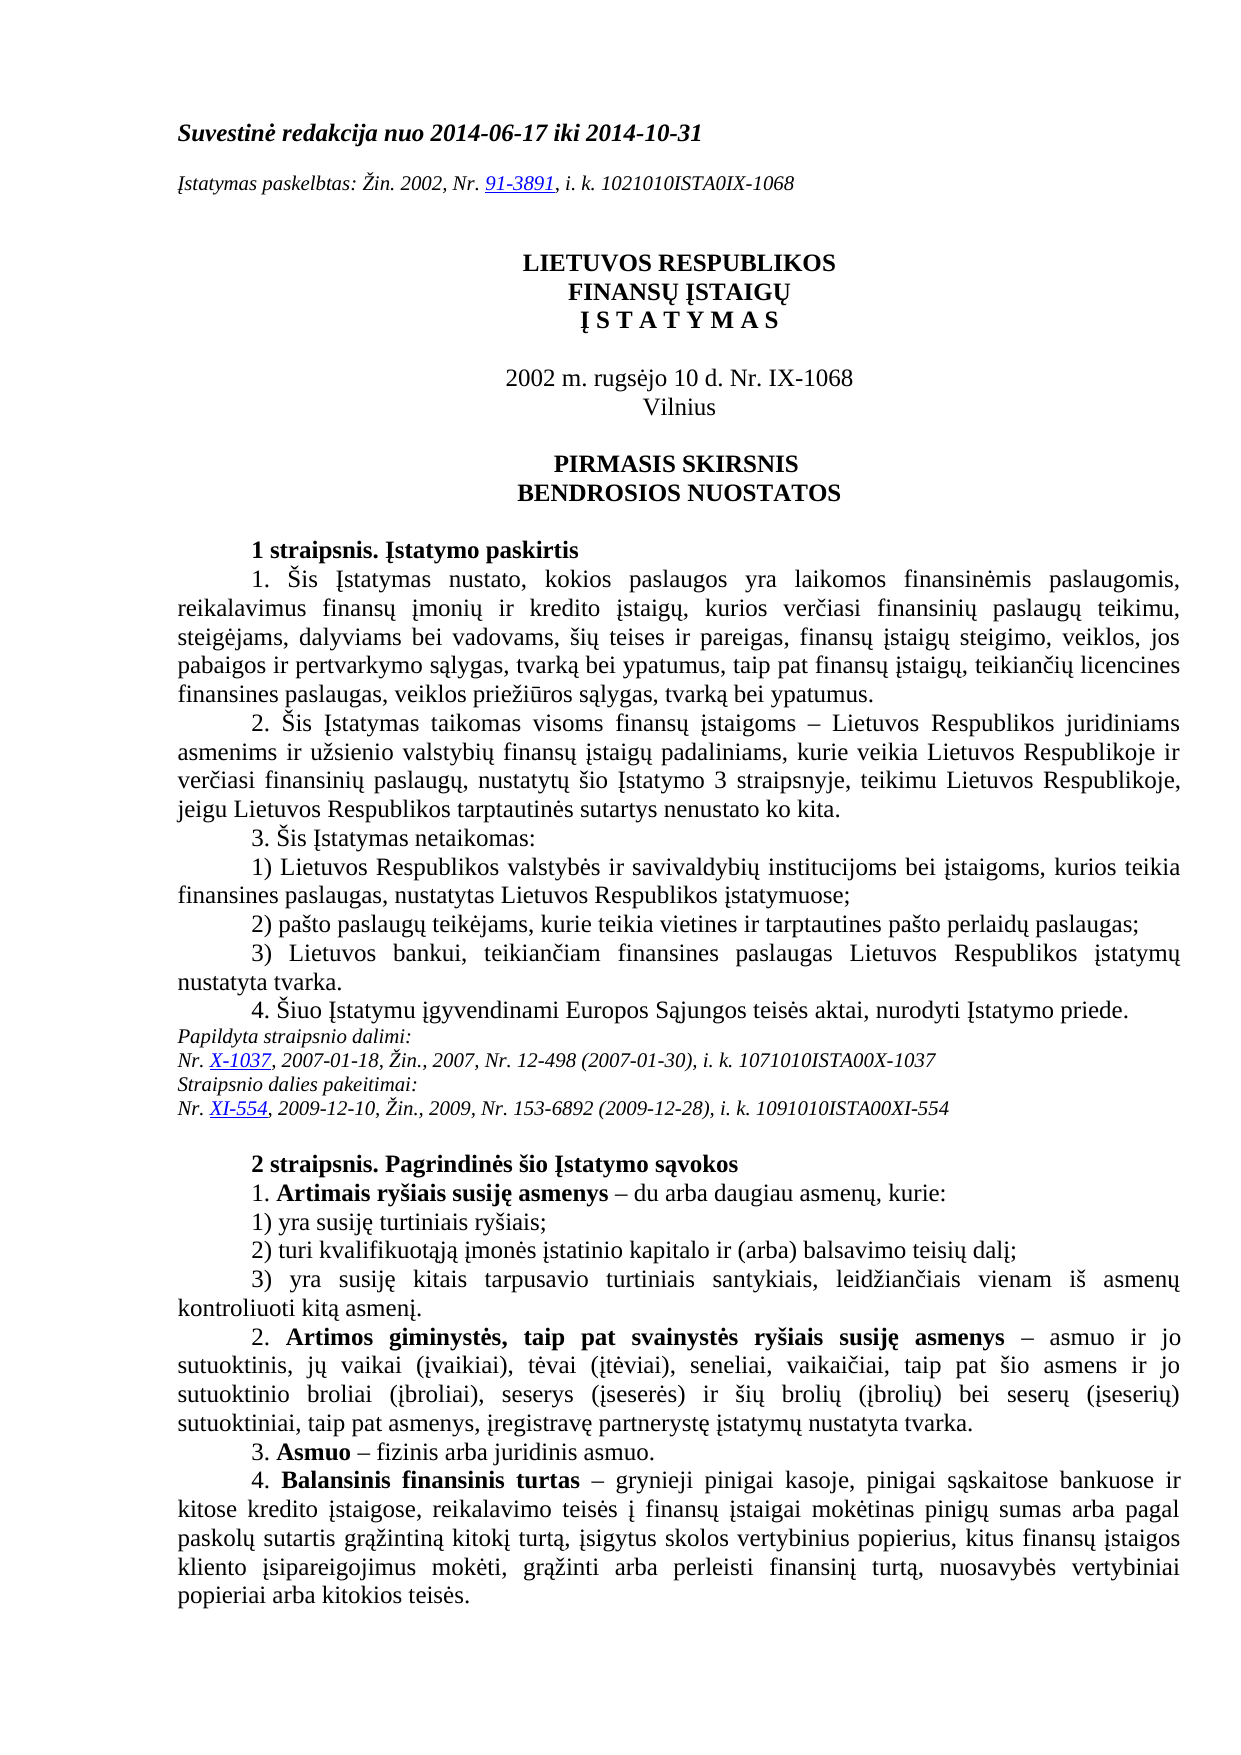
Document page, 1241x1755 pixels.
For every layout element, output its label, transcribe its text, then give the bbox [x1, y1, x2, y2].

text FINANSŲ ĮSTAIGŲ [177, 277, 1181, 305]
text 2. Šis Įstatymas taikomas visoms finansų įstaigoms – Lietuvos Respublikos juridiniams asmenims ir užsienio valstybių finansų įstaigų padaliniams, kurie veikia Lietuvos Respublikoje ir verčiasi finansinių paslaugų, nustatytų šio Įstatymo 3 straipsnyje, teikimu Lietuvos Respublikoje, jeigu Lietuvos Respublikos tarptautinės sutartys nenustato ko kita. [177, 708, 1181, 823]
text Vilnius [177, 392, 1181, 420]
text 1 straipsnis. Įstatymo paskirtis [177, 535, 1181, 564]
text 3) Lietuvos bankui, teikiančiam finansines paslaugas Lietuvos Respublikos įstatymų nustatyta tvarka. [177, 938, 1181, 995]
text 3) yra susiję kitais tarpusavio turtiniais santykiais, leidžiančiais vienam iš asmenų kontroliuoti kitą asmenį. [177, 1264, 1181, 1322]
text 1) Lietuvos Respublikos valstybės ir savivaldybių institucijoms bei įstaigoms, kurios teikia finansines paslaugas, nustatytas Lietuvos Respublikos įstatymuose; [177, 852, 1181, 909]
text Į S T A T Y M A S [177, 305, 1181, 334]
text Nr. XI-554, 2009-12-10, Žin., 2009, Nr. 153-6892 (2009-12-28), i. k. 1091010ISTA00XI-554 [177, 1096, 1181, 1120]
text 1. Artimais ryšiais susiję asmenys – du arba daugiau asmenų, kurie: [177, 1178, 1181, 1207]
text BENDROSIOS NUOSTATOS [177, 478, 1181, 507]
text 3. Asmuo – fizinis arba juridinis asmuo. [177, 1437, 1181, 1465]
text 3. Šis Įstatymas netaikomas: [177, 823, 1181, 852]
text 1. Šis Įstatymas nustato, kokios paslaugos yra laikomos finansinėmis paslaugomis, reikalavimus finansų įmonių ir kredito įstaigų, kurios verčiasi finansinių paslaugų teikimu, steigėjams, dalyviams bei vadovams, šių teises ir pareigas, finansų įstaigų steigimo, veiklos, jos pabaigos ir pertvarkymo sąlygas, tvarką bei ypatumus, taip pat finansų įstaigų, teikiančių licencines finansines paslaugas, veiklos priežiūros sąlygas, tvarką bei ypatumus. [177, 564, 1181, 708]
text Suvestinė redakcija nuo 2014-06-17 iki 2014-10-31 [177, 118, 1181, 147]
text 2. Artimos giminystės, taip pat svainystės ryšiais susiję asmenys – asmuo ir jo sutuoktinis, jų vaikai (įvaikiai), tėvai (įtėviai), seneliai, vaikaičiai, taip pat šio asmens ir jo sutuoktinio broliai (įbroliai), seserys (įseserės) ir šių brolių (įbrolių) bei seserų (įseserių) sutuoktiniai, taip pat asmenys, įregistravę partnerystę įstatymų nustatyta tvarka. [177, 1322, 1181, 1437]
text Nr. X-1037, 2007-01-18, Žin., 2007, Nr. 12-498 (2007-01-30), i. k. 1071010ISTA00X-1037 [177, 1048, 1181, 1072]
text 2) turi kvalifikuotąją įmonės įstatinio kapitalo ir (arba) balsavimo teisių dalį; [177, 1235, 1181, 1264]
text 1) yra susiję turtiniais ryšiais; [177, 1207, 1181, 1235]
text 2) pašto paslaugų teikėjams, kurie teikia vietines ir tarptautines pašto perlaidų paslaugas; [177, 909, 1181, 938]
text LIETUVOS RESPUBLIKOS [177, 248, 1181, 277]
text Straipsnio dalies pakeitimai: [177, 1072, 1181, 1096]
text 2002 m. rugsėjo 10 d. Nr. IX-1068 [177, 363, 1181, 392]
text 2 straipsnis. Pagrindinės šio Įstatymo sąvokos [177, 1149, 1181, 1178]
text PIRMASIS SKIRSNIS [177, 449, 1181, 478]
text 4. Balansinis finansinis turtas – grynieji pinigai kasoje, pinigai sąskaitose bankuose ir kitose kredito įstaigose, reikalavimo teisės į finansų įstaigai mokėtinas pinigų sumas arba pagal paskolų sutartis grąžintiną kitokį turtą, įsigytus skolos vertybinius popierius, kitus finansų įstaigos kliento įsipareigojimus mokėti, grąžinti arba perleisti finansinį turtą, nuosavybės vertybiniai popieriai arba kitokios teisės. [177, 1465, 1181, 1609]
text Įstatymas paskelbtas: Žin. 2002, Nr. 91-3891, i. k. 1021010ISTA0IX-1068 [177, 171, 1181, 195]
text Papildyta straipsnio dalimi: [177, 1024, 1181, 1048]
text 4. Šiuo Įstatymu įgyvendinami Europos Sąjungos teisės aktai, nurodyti Įstatymo priede. [177, 995, 1181, 1024]
